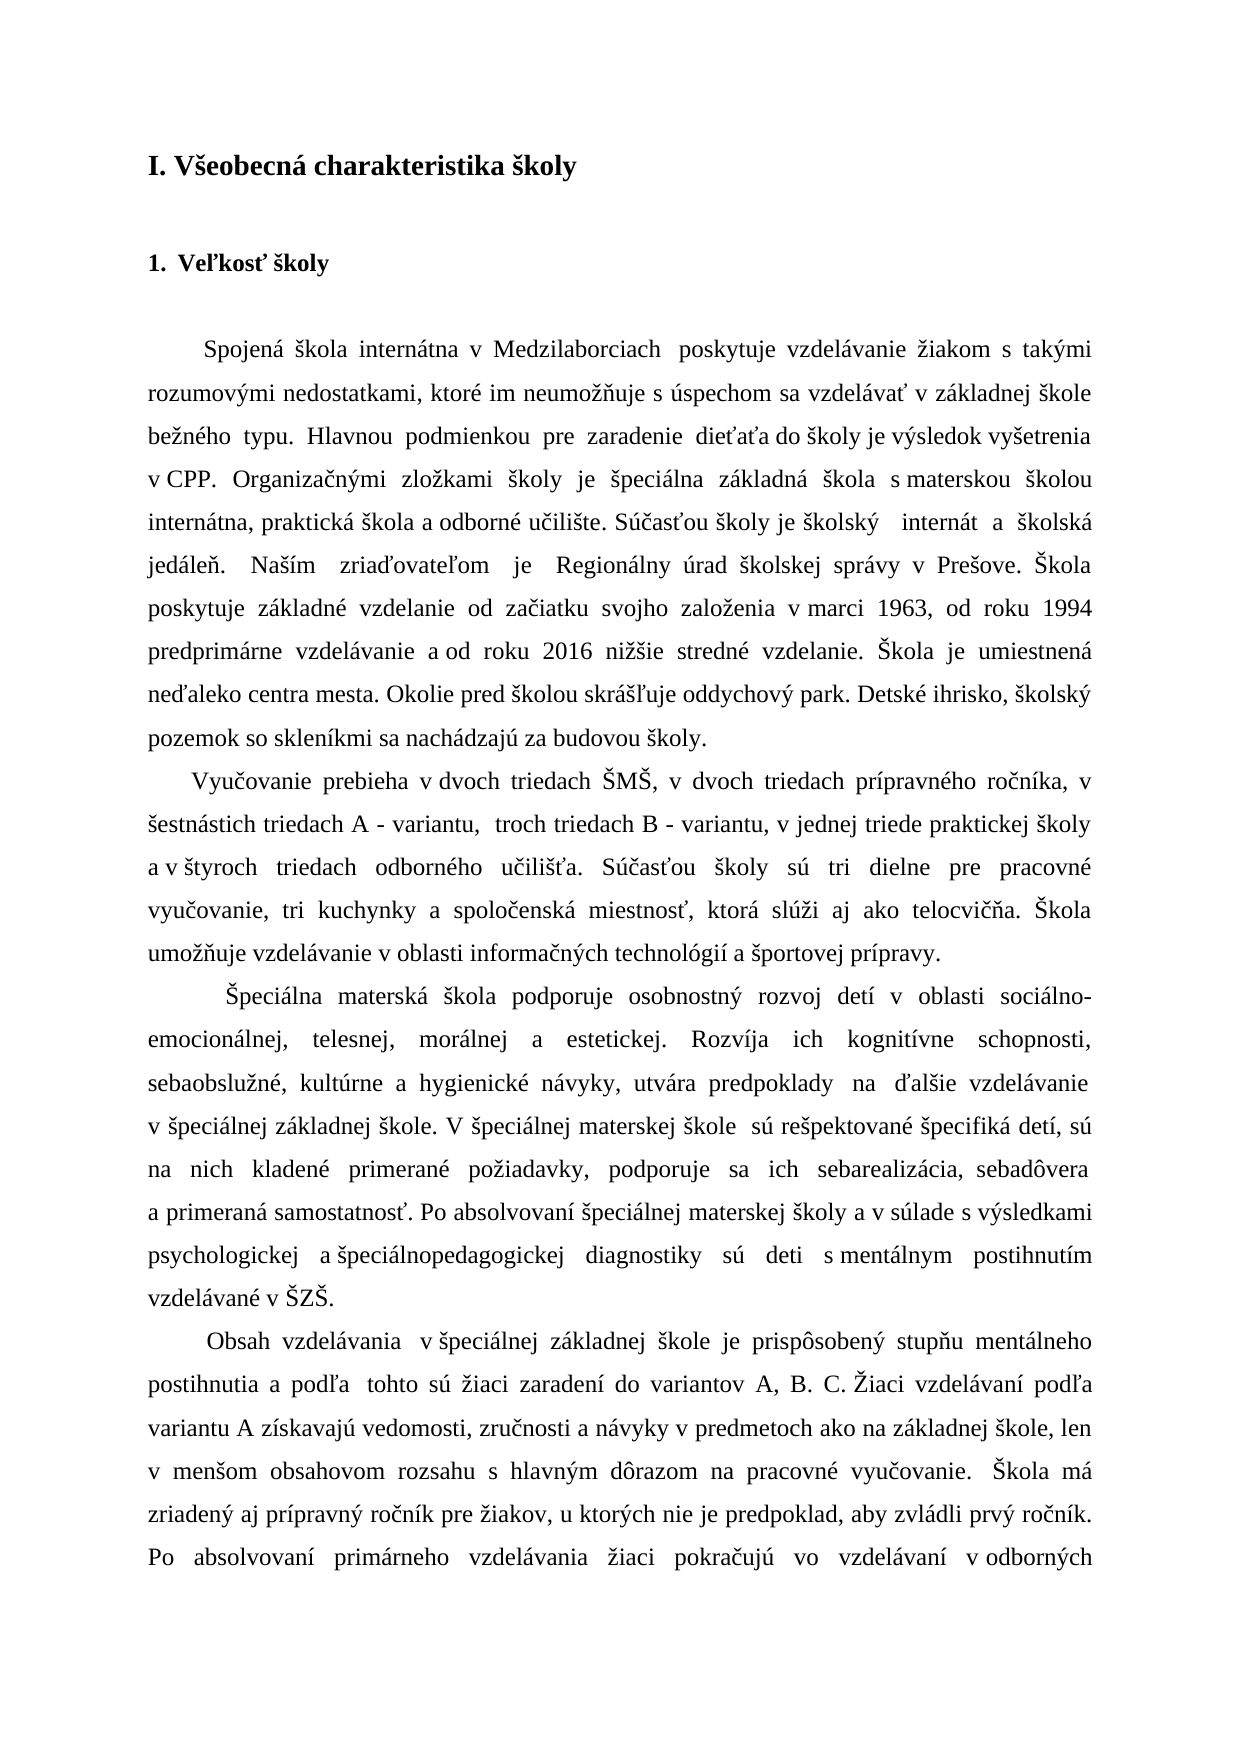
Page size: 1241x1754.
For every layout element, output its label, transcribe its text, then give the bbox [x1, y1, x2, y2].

text Vyučovanie prebieha v dvoch triedach ŠMŠ, v dvoch triedach prípravného ročníka, v šestnástich triedach A - variantu, troch triedach B - variantu, v jednej triede praktickej školy a v štyroch triedach odborného učilišťa. Súčasťou školy sú tri dielne pre pracovné vyučovanie, tri kuchynky a spoločenská miestnosť, ktorá slúži aj ako telocvičňa. Škola umožňuje vzdelávanie v oblasti informačných technológií a športovej prípravy. [148, 766, 1092, 967]
list Veľkosť školy [148, 248, 1092, 277]
text Spojená škola internátna v Medzilaborciach poskytuje vzdelávanie žiakom s takými rozumovými nedostatkami, ktoré im neumožňuje s úspechom sa vzdelávať v základnej škole bežného typu. Hlavnou podmienkou pre zaradenie dieťaťa do školy je výsledok vyšetrenia [148, 334, 1092, 449]
text v špeciálnej základnej škole. V špeciálnej materskej škole sú rešpektované špecifiká detí, sú na nich kladené primerané požiadavky, podporuje sa ich sebarealizácia, sebadôvera [148, 1111, 1092, 1183]
text v CPP. Organizačnými zložkami školy je špeciálna základná škola s materskou školou internátna, praktická škola a odborné učilište. Súčasťou školy je školský internát a školská jedáleň. Naším zriaďovateľom je Regionálny úrad školskej správy v Prešove. Škola poskytuje základné vzdelanie od začiatku svojho založenia v marci 1963, od roku 1994 predprimárne vzdelávanie a od roku 2016 nižšie stredné vzdelanie. Škola je umiestnená neďaleko centra mesta. Okolie pred školou skrášľuje oddychový park. Detské ihrisko, školský pozemok so skleníkmi sa nachádzajú za budovou školy. [148, 464, 1092, 751]
text Obsah vzdelávania v špeciálnej základnej škole je prispôsobený stupňu mentálneho postihnutia a podľa tohto sú žiaci zaradení do variantov A, B. C. Žiaci vzdelávaní podľa variantu A získavajú vedomosti, zručnosti a návyky v predmetoch ako na základnej škole, len v menšom obsahovom rozsahu s hlavným dôrazom na pracovné vyučovanie. Škola má zriadený aj prípravný ročník pre žiakov, u ktorých nie je predpoklad, aby zvládli prvý ročník. Po absolvovaní primárneho vzdelávania žiaci pokračujú vo vzdelávaní v odborných [148, 1326, 1092, 1571]
text a primeraná samostatnosť. Po absolvovaní špeciálnej materskej školy a v súlade s výsledkami psychologickej a špeciálnopedagogickej diagnostiky sú deti s mentálnym postihnutím vzdelávané v ŠZŠ. [148, 1197, 1092, 1312]
text Špeciálna materská škola podporuje osobnostný rozvoj detí v oblasti sociálno-emocionálnej, telesnej, morálnej a estetickej. Rozvíja ich kognitívne schopnosti, sebaobslužné, kultúrne a hygienické návyky, utvára predpoklady na ďalšie vzdelávanie [148, 981, 1092, 1096]
list I. Všeobecná charakteristika školy [148, 148, 1092, 181]
